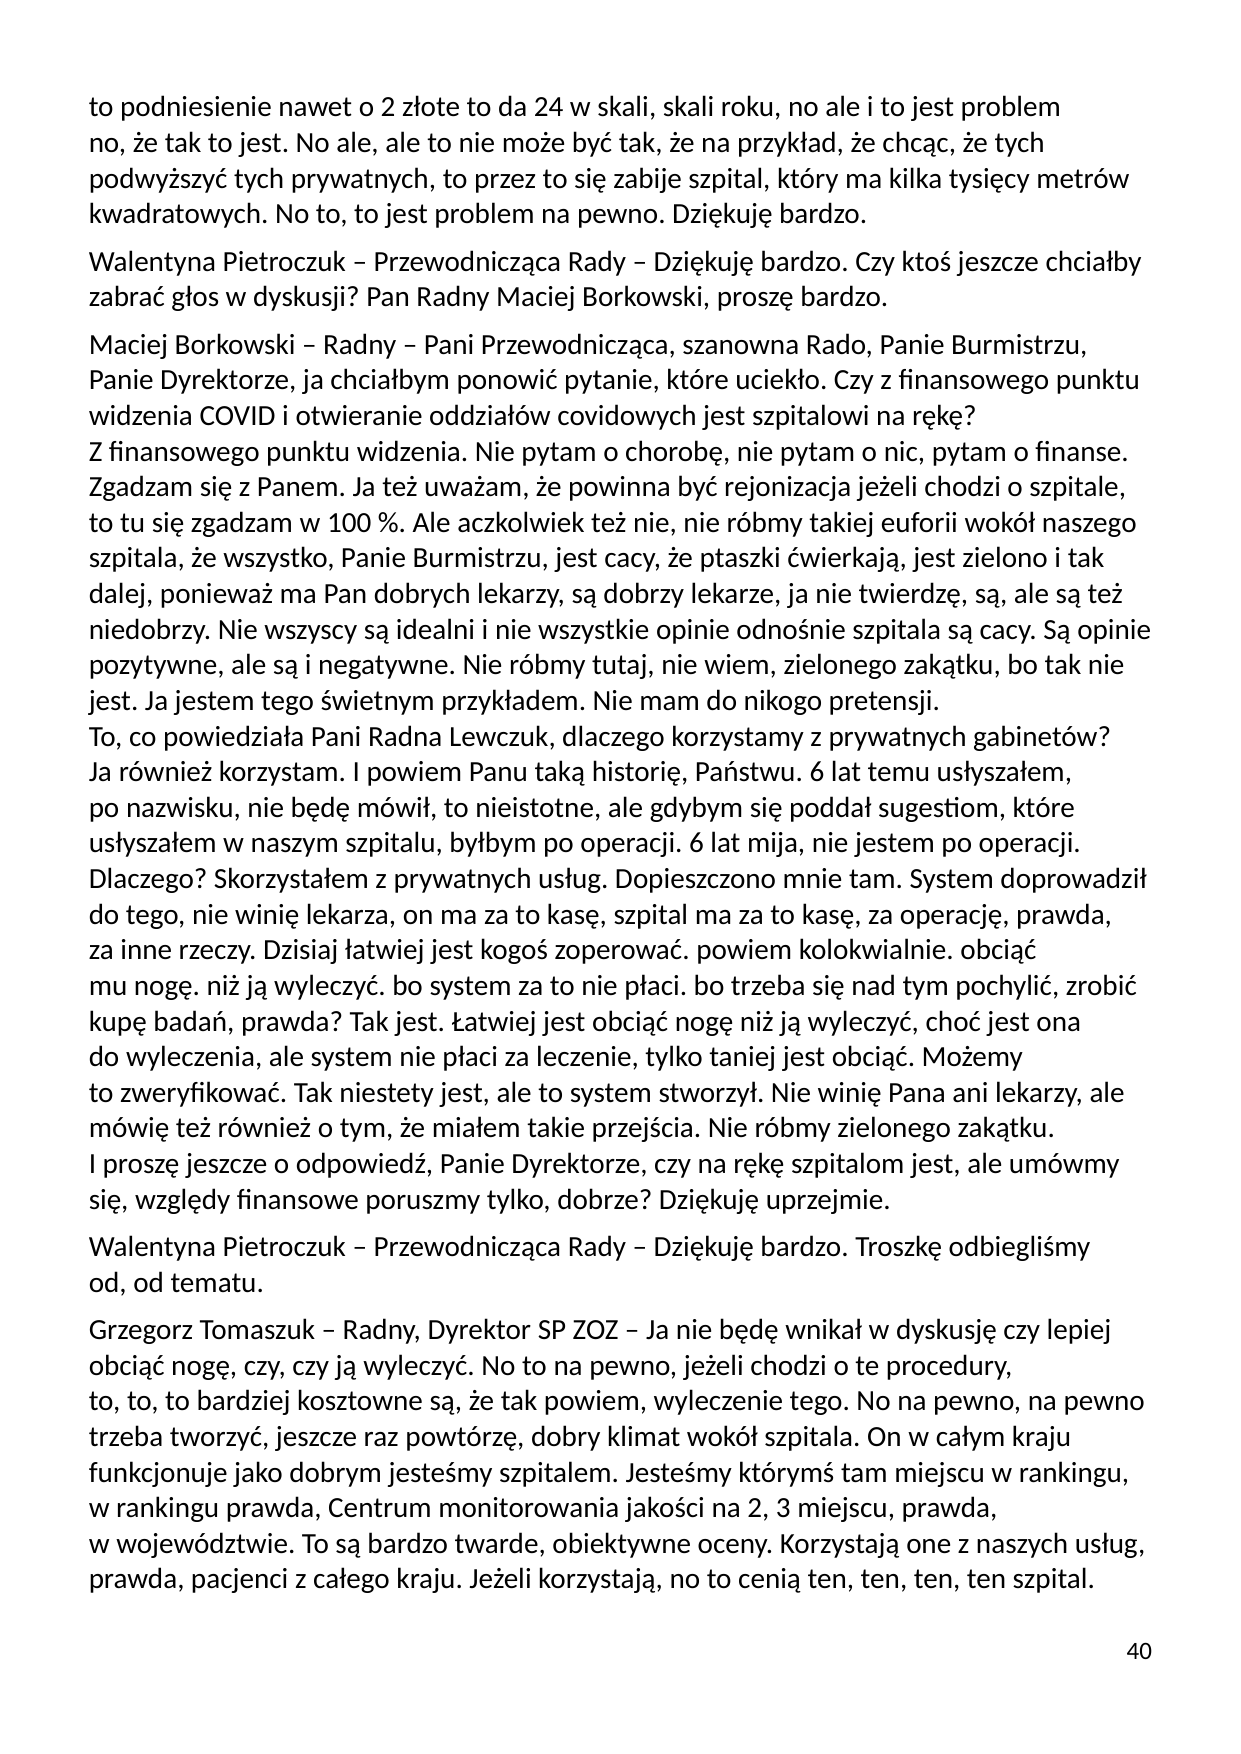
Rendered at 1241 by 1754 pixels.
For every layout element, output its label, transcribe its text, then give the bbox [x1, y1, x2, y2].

text Walentyna Pietroczuk – Przewodnicząca Rady – Dziękuję bardzo. Czy ktoś jeszcze chciałby zabrać głos w dyskusji? Pan Radny Maciej Borkowski, proszę bardzo. [88, 243, 1152, 314]
text to podniesienie nawet o 2 złote to da 24 w skali, skali roku, no ale i to jest problem no, że tak to jest. No ale, ale to nie może być tak, że na przykład, że chcąc, że tych podwyższyć tych prywatnych, to przez to się zabije szpital, który ma kilka tysięcy metrów kwadratowych. No to, to jest problem na pewno. Dziękuję bardzo. [88, 88, 1152, 231]
text Maciej Borkowski – Radny – Pani Przewodnicząca, szanowna Rado, Panie Burmistrzu, Panie Dyrektorze, ja chciałbym ponowić pytanie, które uciekło. Czy z finansowego punktu widzenia COVID i otwieranie oddziałów covidowych jest szpitalowi na rękę? Z finansowego punktu widzenia. Nie pytam o chorobę, nie pytam o nic, pytam o finanse. Zgadzam się z Panem. Ja też uważam, że powinna być rejonizacja jeżeli chodzi o szpitale, to tu się zgadzam w 100 %. Ale aczkolwiek też nie, nie róbmy takiej euforii wokół naszego szpitala, że wszystko, Panie Burmistrzu, jest cacy, że ptaszki ćwierkają, jest zielono i tak dalej, ponieważ ma Pan dobrych lekarzy, są dobrzy lekarze, ja nie twierdzę, są, ale są też niedobrzy. Nie wszyscy są idealni i nie wszystkie opinie odnośnie szpitala są cacy. Są opinie pozytywne, ale są i negatywne. Nie róbmy tutaj, nie wiem, zielonego zakątku, bo tak nie jest. Ja jestem tego świetnym przykładem. Nie mam do nikogo pretensji. To, co powiedziała Pani Radna Lewczuk, dlaczego korzystamy z prywatnych gabinetów? Ja również korzystam. I powiem Panu taką historię, Państwu. 6 lat temu usłyszałem, po nazwisku, nie będę mówił, to nieistotne, ale gdybym się poddał sugestiom, które usłyszałem w naszym szpitalu, byłbym po operacji. 6 lat mija, nie jestem po operacji. Dlaczego? Skorzystałem z prywatnych usług. Dopieszczono mnie tam. System doprowadził do tego, nie winię lekarza, on ma za to kasę, szpital ma za to kasę, za operację, prawda, za inne rzeczy. Dzisiaj łatwiej jest kogoś zoperować. powiem kolokwialnie. obciąć mu nogę. niż ją wyleczyć. bo system za to nie płaci. bo trzeba się nad tym pochylić, zrobić kupę badań, prawda? Tak jest. Łatwiej jest obciąć nogę niż ją wyleczyć, choć jest ona do wyleczenia, ale system nie płaci za leczenie, tylko taniej jest obciąć. Możemy to zweryfikować. Tak niestety jest, ale to system stworzył. Nie winię Pana ani lekarzy, ale mówię też również o tym, że miałem takie przejścia. Nie róbmy zielonego zakątku. I proszę jeszcze o odpowiedź, Panie Dyrektorze, czy na rękę szpitalom jest, ale umówmy się, względy finansowe poruszmy tylko, dobrze? Dziękuję uprzejmie. [88, 326, 1152, 1216]
text Walentyna Pietroczuk – Przewodnicząca Rady – Dziękuję bardzo. Troszkę odbiegliśmy od, od tematu. [88, 1228, 1152, 1299]
text Grzegorz Tomaszuk – Radny, Dyrektor SP ZOZ – Ja nie będę wnikał w dyskusję czy lepiej obciąć nogę, czy, czy ją wyleczyć. No to na pewno, jeżeli chodzi o te procedury, to, to, to bardziej kosztowne są, że tak powiem, wyleczenie tego. No na pewno, na pewno trzeba tworzyć, jeszcze raz powtórzę, dobry klimat wokół szpitala. On w całym kraju funkcjonuje jako dobrym jesteśmy szpitalem. Jesteśmy którymś tam miejscu w rankingu, w rankingu prawda, Centrum monitorowania jakości na 2, 3 miejscu, prawda, w województwie. To są bardzo twarde, obiektywne oceny. Korzystają one z naszych usług, prawda, pacjenci z całego kraju. Jeżeli korzystają, no to cenią ten, ten, ten, ten szpital. [88, 1311, 1152, 1596]
